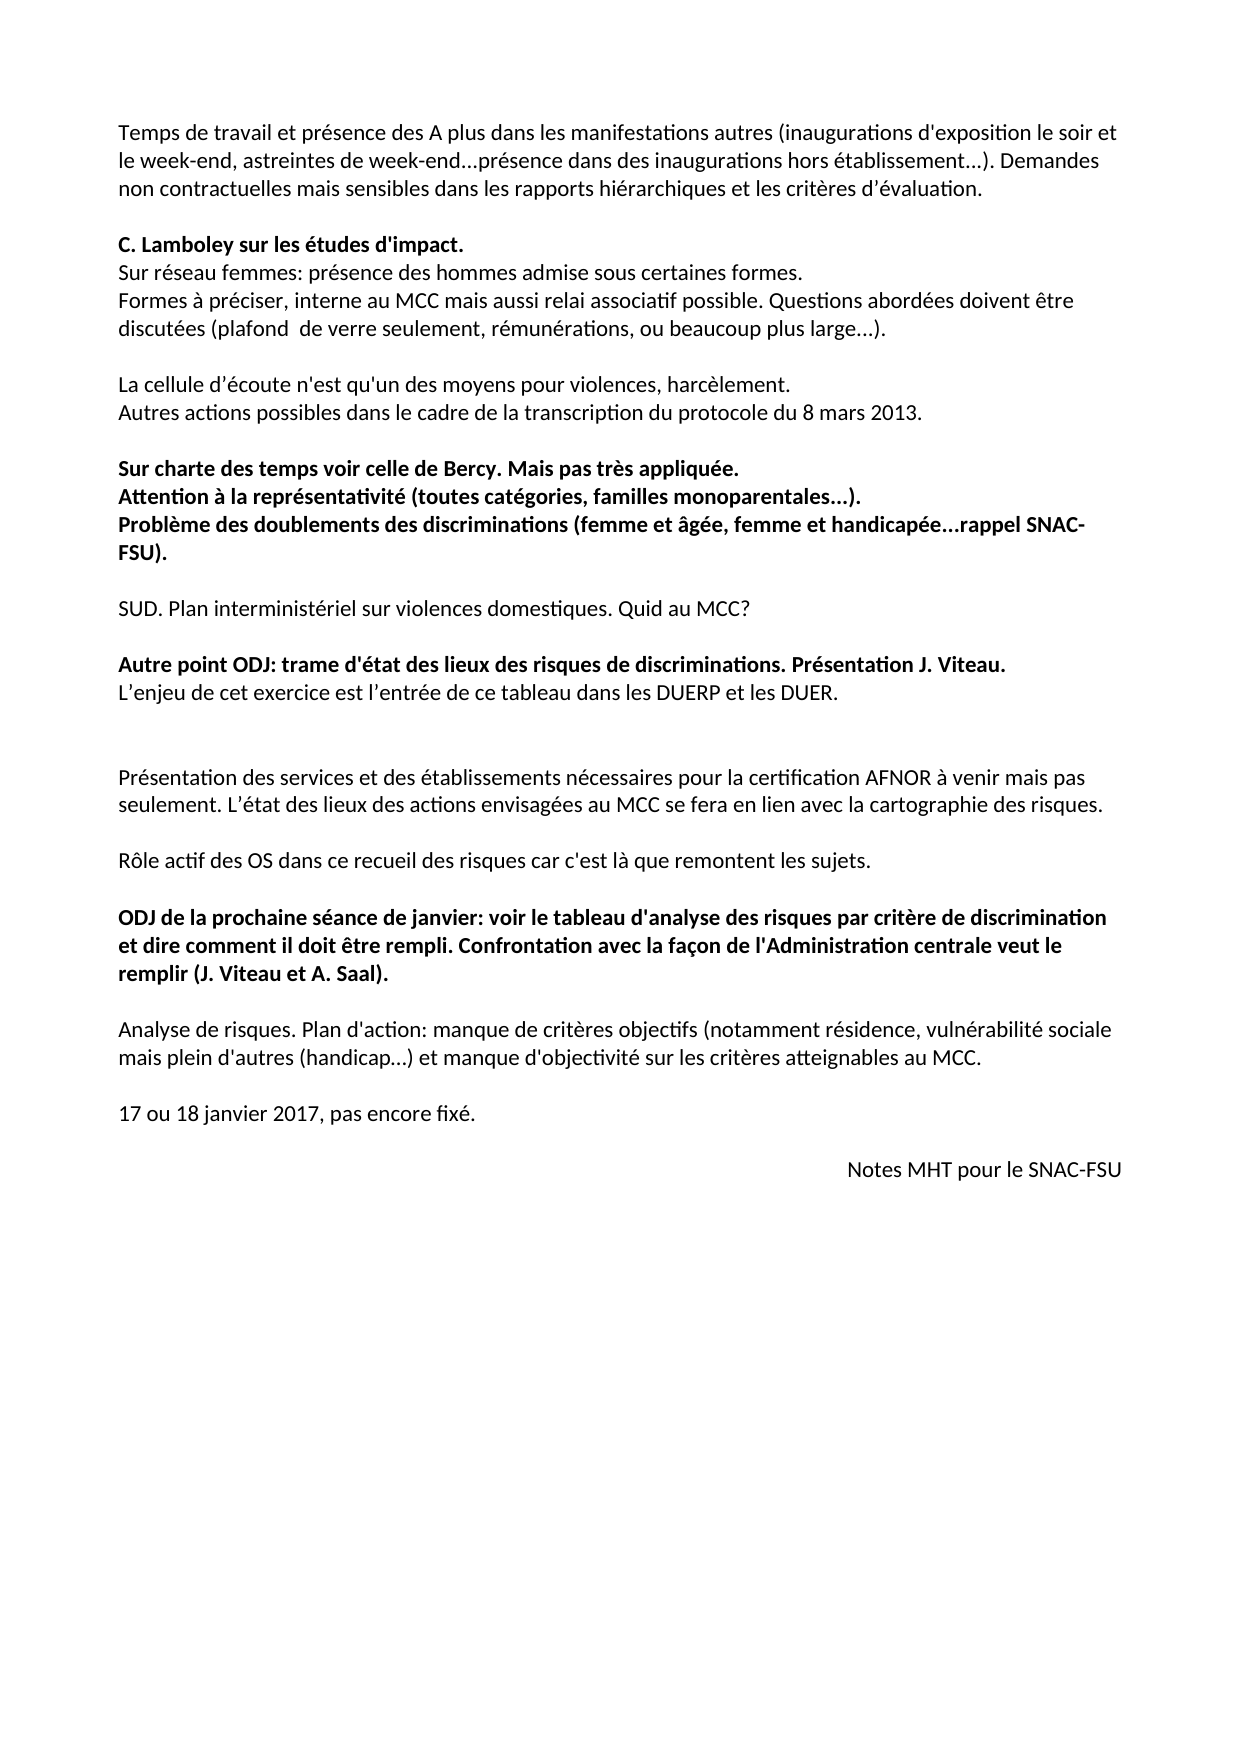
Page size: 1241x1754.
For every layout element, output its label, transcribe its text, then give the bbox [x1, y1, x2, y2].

text C. Lamboley sur les études d'impact. [118, 230, 1122, 258]
text 17 ou 18 janvier 2017, pas encore fixé. [118, 1099, 1122, 1127]
text Autre point ODJ: trame d'état des lieux des risques de discriminations. Présentation J. Viteau. [118, 651, 1122, 678]
text SUD. Plan interministériel sur violences domestiques. Quid au MCC? [118, 594, 1122, 622]
text Rôle actif des OS dans ce recueil des risques car c'est là que remontent les sujets. [118, 847, 1122, 875]
text Temps de travail et présence des A plus dans les manifestations autres (inaugurations d'exposition le soir et le week-end, astreintes de week-end...présence dans des inaugurations hors établissement...). Demandes non contractuelles mais sensibles dans les rapports hiérarchiques et les critères d’évaluation. [118, 118, 1122, 202]
text Attention à la représentativité (toutes catégories, familles monoparentales...). [118, 482, 1122, 510]
text L’enjeu de cet exercice est l’entrée de ce tableau dans les DUERP et les DUER. [118, 678, 1122, 707]
text Notes MHT pour le SNAC-FSU [118, 1155, 1122, 1183]
text Sur réseau femmes: présence des hommes admise sous certaines formes. [118, 258, 1122, 286]
text Formes à préciser, interne au MCC mais aussi relai associatif possible. Questions abordées doivent être discutées (plafond de verre seulement, rémunérations, ou beaucoup plus large...). [118, 286, 1122, 342]
text Présentation des services et des établissements nécessaires pour la certification AFNOR à venir mais pas seulement. L’état des lieux des actions envisagées au MCC se fera en lien avec la cartographie des risques. [118, 763, 1122, 819]
text Problème des doublements des discriminations (femme et âgée, femme et handicapée...rappel SNAC-FSU). [118, 510, 1122, 566]
text Analyse de risques. Plan d'action: manque de critères objectifs (notamment résidence, vulnérabilité sociale mais plein d'autres (handicap…) et manque d'objectivité sur les critères atteignables au MCC. [118, 1015, 1122, 1071]
text La cellule d’écoute n'est qu'un des moyens pour violences, harcèlement. [118, 370, 1122, 398]
text ODJ de la prochaine séance de janvier: voir le tableau d'analyse des risques par critère de discrimination et dire comment il doit être rempli. Confrontation avec la façon de l'Administration centrale veut le remplir (J. Viteau et A. Saal). [118, 903, 1122, 987]
text Sur charte des temps voir celle de Bercy. Mais pas très appliquée. [118, 454, 1122, 482]
text Autres actions possibles dans le cadre de la transcription du protocole du 8 mars 2013. [118, 398, 1122, 426]
